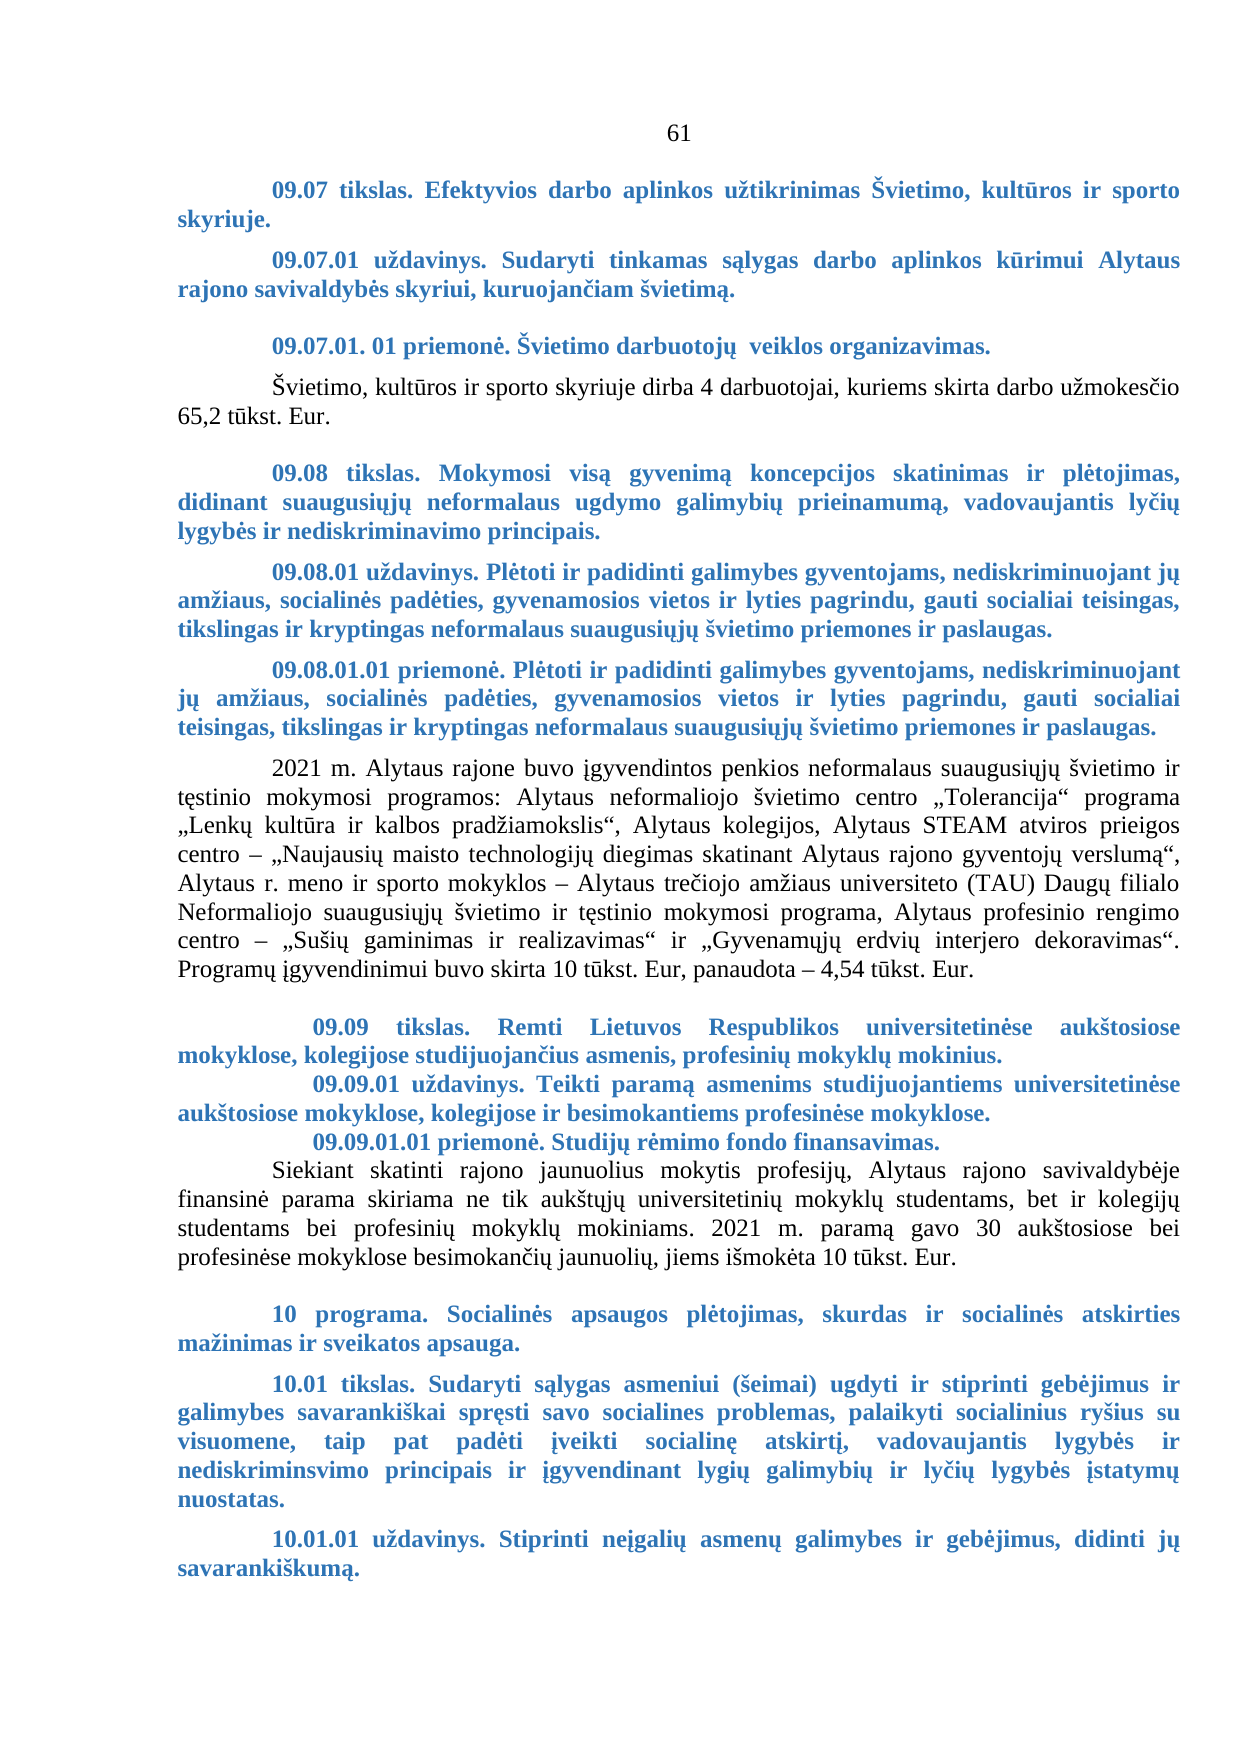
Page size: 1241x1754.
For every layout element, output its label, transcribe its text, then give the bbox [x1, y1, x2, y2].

text 09.09.01.01 priemonė. Studijų rėmimo fondo finansavimas. [177, 1127, 1181, 1156]
text 09.08.01.01 priemonė. Plėtoti ir padidinti galimybes gyventojams, nediskriminuojant jų amžiaus, socialinės padėties, gyvenamosios vietos ir lyties pagrindu, gauti socialiai teisingas, tikslingas ir kryptingas neformalaus suaugusiųjų švietimo priemones ir paslaugas. [177, 655, 1181, 741]
text 10 programa. Socialinės apsaugos plėtojimas, skurdas ir socialinės atskirties mažinimas ir sveikatos apsauga. [177, 1299, 1181, 1357]
text 2021 m. Alytaus rajone buvo įgyvendintos penkios neformalaus suaugusiųjų švietimo ir tęstinio mokymosi programos: Alytaus neformaliojo švietimo centro „Tolerancija“ programa „Lenkų kultūra ir kalbos pradžiamokslis“, Alytaus kolegijos, Alytaus STEAM atviros prieigos centro – „Naujausių maisto technologijų diegimas skatinant Alytaus rajono gyventojų verslumą“, Alytaus r. meno ir sporto mokyklos – Alytaus trečiojo amžiaus universiteto (TAU) Daugų filialo Neformaliojo suaugusiųjų švietimo ir tęstinio mokymosi programa, Alytaus profesinio rengimo centro – „Sušių gaminimas ir realizavimas“ ir „Gyvenamųjų erdvių interjero dekoravimas“. Programų įgyvendinimui buvo skirta 10 tūkst. Eur, panaudota – 4,54 tūkst. Eur. [177, 753, 1181, 983]
text 09.08 tikslas. Mokymosi visą gyvenimą koncepcijos skatinimas ir plėtojimas, didinant suaugusiųjų neformalaus ugdymo galimybių prieinamumą, vadovaujantis lyčių lygybės ir nediskriminavimo principais. [177, 458, 1181, 544]
text 09.07.01 uždavinys. Sudaryti tinkamas sąlygas darbo aplinkos kūrimui Alytaus rajono savivaldybės skyriui, kuruojančiam švietimą. [177, 245, 1181, 303]
text 10.01.01 uždavinys. Stiprinti neįgalių asmenų galimybes ir gebėjimus, didinti jų savarankiškumą. [177, 1524, 1181, 1582]
text Švietimo, kultūros ir sporto skyriuje dirba 4 darbuotojai, kuriems skirta darbo užmokesčio 65,2 tūkst. Eur. [177, 372, 1181, 429]
text Siekiant skatinti rajono jaunuolius mokytis profesijų, Alytaus rajono savivaldybėje finansinė parama skiriama ne tik aukštųjų universitetinių mokyklų studentams, bet ir kolegijų studentams bei profesinių mokyklų mokiniams. 2021 m. paramą gavo 30 aukštosiose bei profesinėse mokyklose besimokančių jaunuolių, jiems išmokėta 10 tūkst. Eur. [177, 1156, 1181, 1271]
text 09.09.01 uždavinys. Teikti paramą asmenims studijuojantiems universitetinėse aukštosiose mokyklose, kolegijose ir besimokantiems profesinėse mokyklose. [177, 1069, 1181, 1127]
text 09.09 tikslas. Remti Lietuvos Respublikos universitetinėse aukštosiose mokyklose, kolegijose studijuojančius asmenis, profesinių mokyklų mokinius. [177, 1012, 1181, 1069]
text 09.08.01 uždavinys. Plėtoti ir padidinti galimybes gyventojams, nediskriminuojant jų amžiaus, socialinės padėties, gyvenamosios vietos ir lyties pagrindu, gauti socialiai teisingas, tikslingas ir kryptingas neformalaus suaugusiųjų švietimo priemones ir paslaugas. [177, 557, 1181, 643]
text 10.01 tikslas. Sudaryti sąlygas asmeniui (šeimai) ugdyti ir stiprinti gebėjimus ir galimybes savarankiškai spręsti savo socialines problemas, palaikyti socialinius ryšius su visuomene, taip pat padėti įveikti socialinę atskirtį, vadovaujantis lygybės ir nediskriminsvimo principais ir įgyvendinant lygių galimybių ir lyčių lygybės įstatymų nuostatas. [177, 1369, 1181, 1512]
text 09.07.01. 01 priemonė. Švietimo darbuotojų veiklos organizavimas. [177, 331, 1181, 360]
text 09.07 tikslas. Efektyvios darbo aplinkos užtikrinimas Švietimo, kultūros ir sporto skyriuje. [177, 176, 1181, 233]
